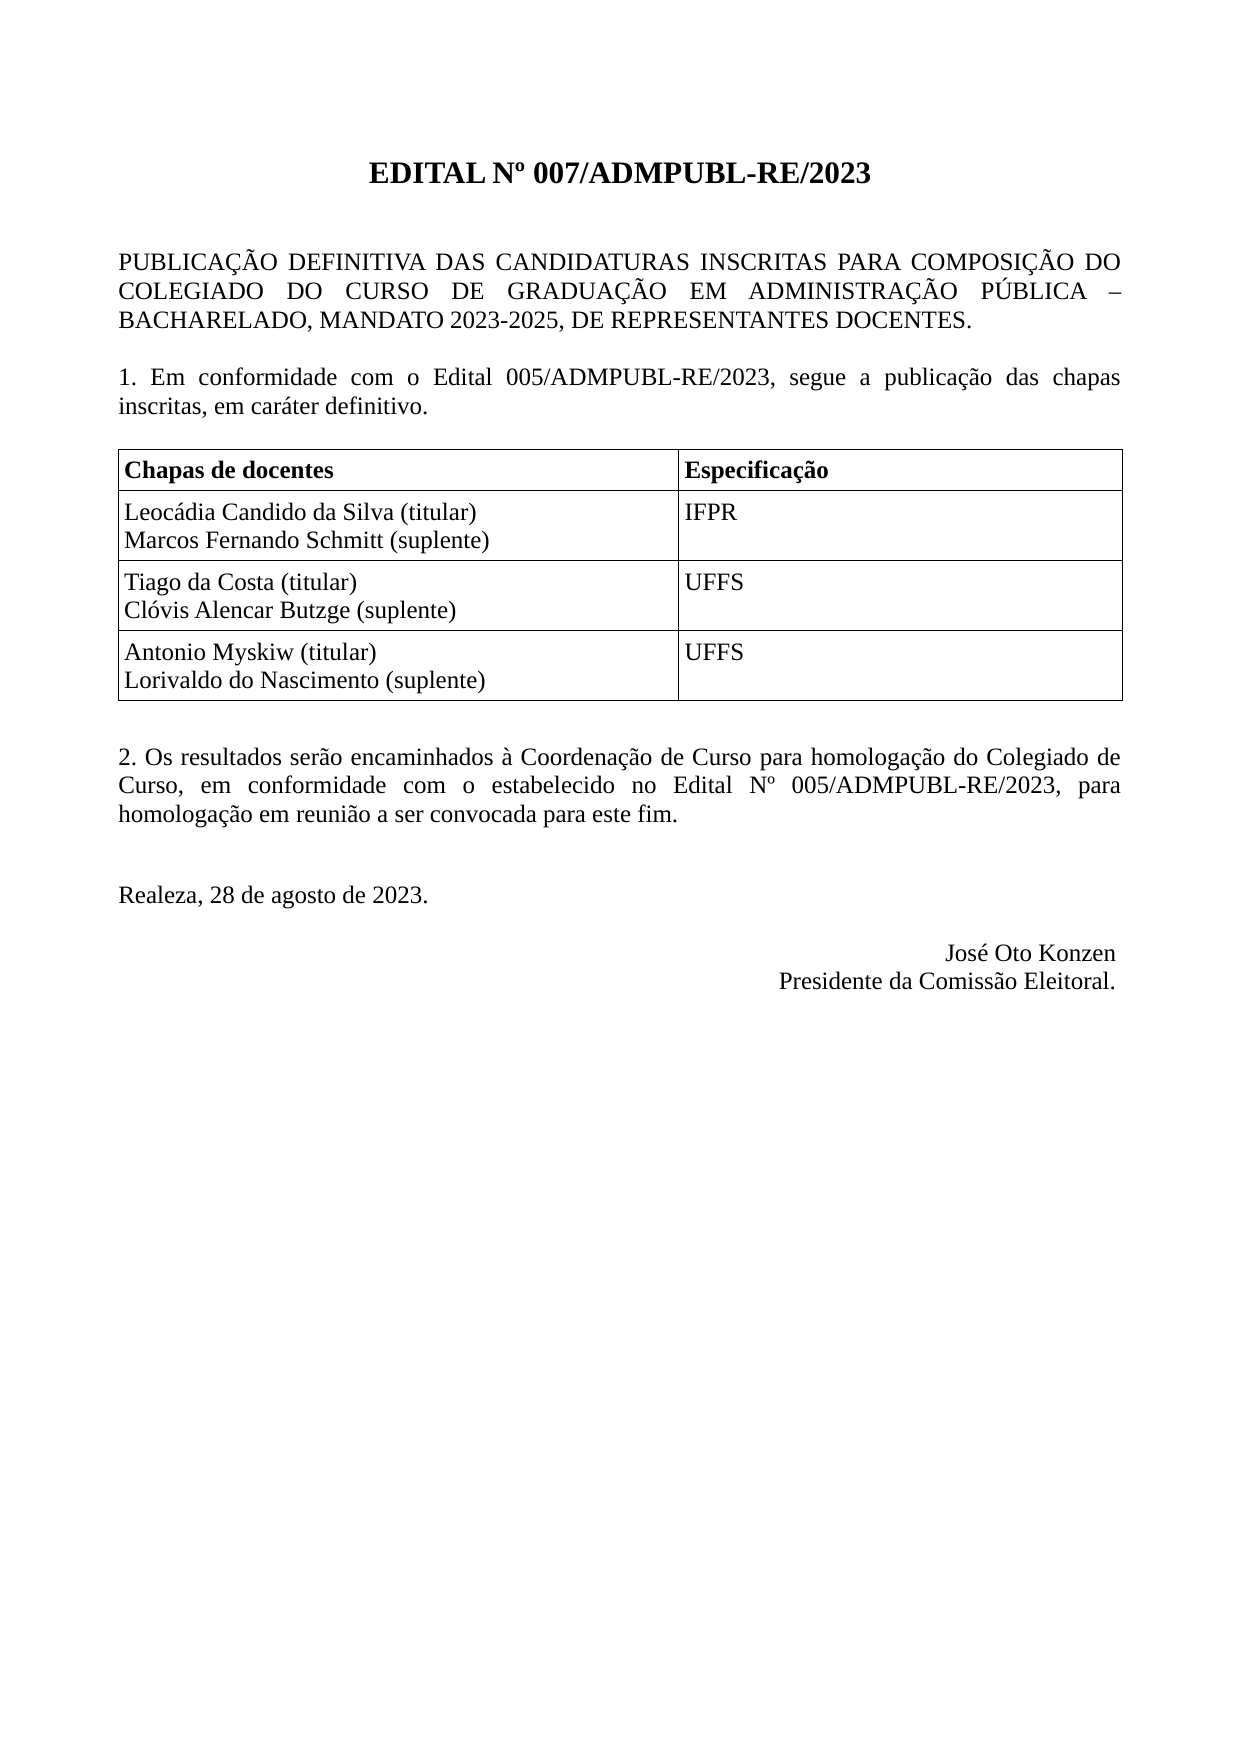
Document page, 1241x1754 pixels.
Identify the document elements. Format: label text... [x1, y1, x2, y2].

table_header Chapas de docentes [119, 450, 678, 490]
text José Oto Konzen [118, 938, 1122, 966]
text 2. Os resultados serão encaminhados à Coordenação de Curso para homologação do Colegiado de Curso, em conformidade com o estabelecido no Edital Nº 005/ADMPUBL-RE/2023, para homologação em reunião a ser convocada para este fim. [118, 742, 1122, 828]
text PUBLICAÇÃO DEFINITIVA DAS CANDIDATURAS INSCRITAS PARA COMPOSIÇÃO DO COLEGIADO DO CURSO DE GRADUAÇÃO EM ADMINISTRAÇÃO PÚBLICA – BACHARELADO, MANDATO 2023-2025, DE REPRESENTANTES DOCENTES. [118, 247, 1122, 334]
text 1. Em conformidade com o Edital 005/ADMPUBL-RE/2023, segue a publicação das chapas inscritas, em caráter definitivo. [118, 362, 1122, 420]
table_cell UFFS [679, 631, 1122, 700]
table_cell Tiago da Costa (titular) Clóvis Alencar Butzge (suplente) [119, 561, 678, 630]
table_cell IFPR [679, 491, 1122, 560]
table_cell Leocádia Candido da Silva (titular) Marcos Fernando Schmitt (suplente) [119, 491, 678, 560]
table_header Especificação [679, 450, 1122, 490]
table_cell UFFS [679, 561, 1122, 630]
text Presidente da Comissão Eleitoral. [118, 966, 1122, 995]
table_cell Antonio Myskiw (titular) Lorivaldo do Nascimento (suplente) [119, 631, 678, 700]
text Realeza, 28 de agosto de 2023. [118, 880, 1122, 909]
text EDITAL Nº 007/ADMPUBL-RE/2023 [118, 154, 1122, 190]
